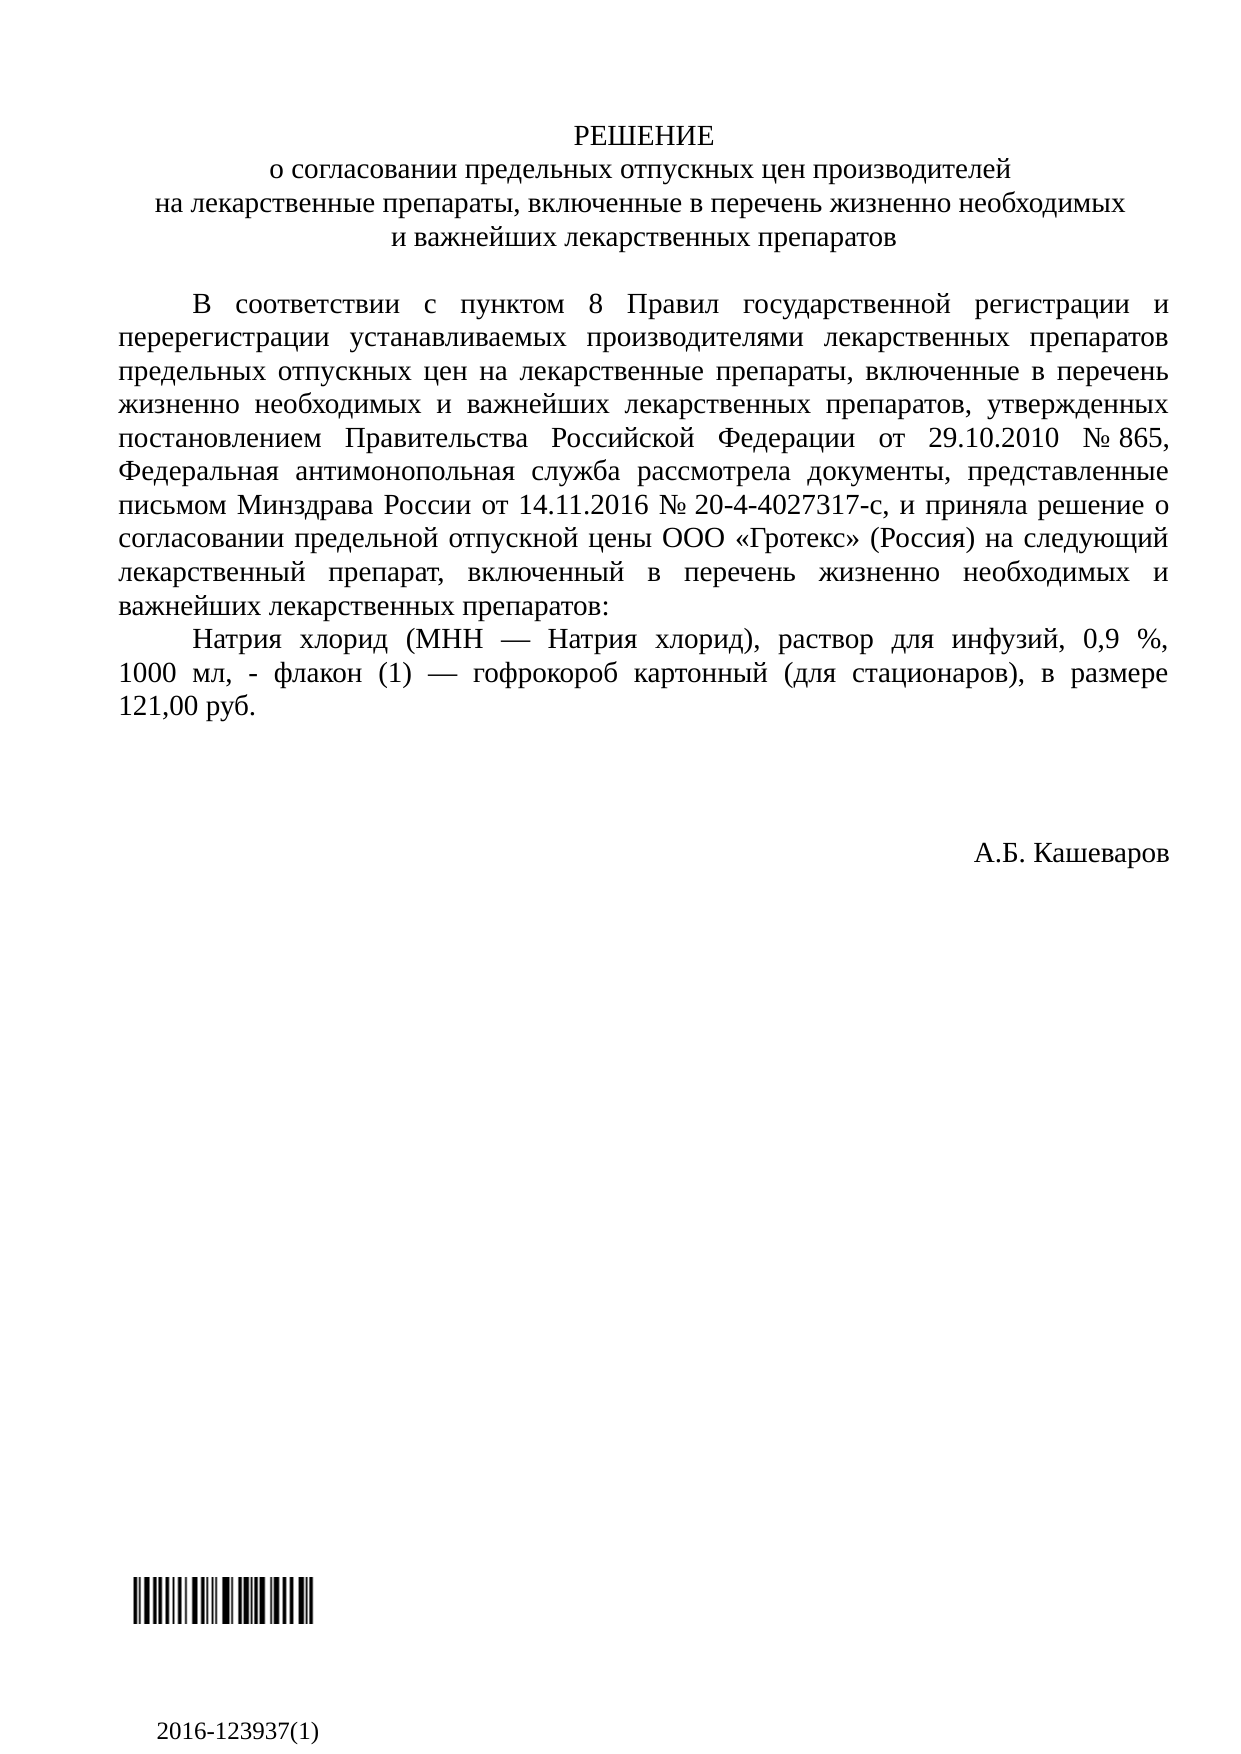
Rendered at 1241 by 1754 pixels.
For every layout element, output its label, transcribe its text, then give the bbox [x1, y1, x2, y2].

text о согласовании предельных отпускных цен производителей [118, 152, 1170, 185]
picture [118, 1577, 331, 1624]
text Натрия хлорид (МНН — Натрия хлорид), раствор для инфузий, 0,9 %, 1000 мл, - флакон (1) — гофрокороб картонный (для стационаров), в размере 121,00 руб. [118, 621, 1170, 722]
text на лекарственные препараты, включенные в перечень жизненно необходимых [118, 185, 1170, 219]
text А.Б. Кашеваров [118, 835, 1170, 868]
text РЕШЕНИЕ [118, 118, 1170, 152]
text В соответствии с пунктом 8 Правил государственной регистрации и перерегистрации устанавливаемых производителями лекарственных препаратов предельных отпускных цен на лекарственные препараты, включенные в перечень жизненно необходимых и важнейших лекарственных препаратов, утвержденных постановлением Правительства Российской Федерации от 29.10.2010 № 865, Федеральная антимонопольная служба рассмотрела документы, представленные письмом Минздрава России от 14.11.2016 № 20-4-4027317-с, и приняла решение о согласовании предельной отпускной цены ООО «Гротекс» (Россия) на следующий лекарственный препарат, включенный в перечень жизненно необходимых и важнейших лекарственных препаратов: [118, 286, 1170, 621]
text и важнейших лекарственных препаратов [118, 219, 1170, 252]
